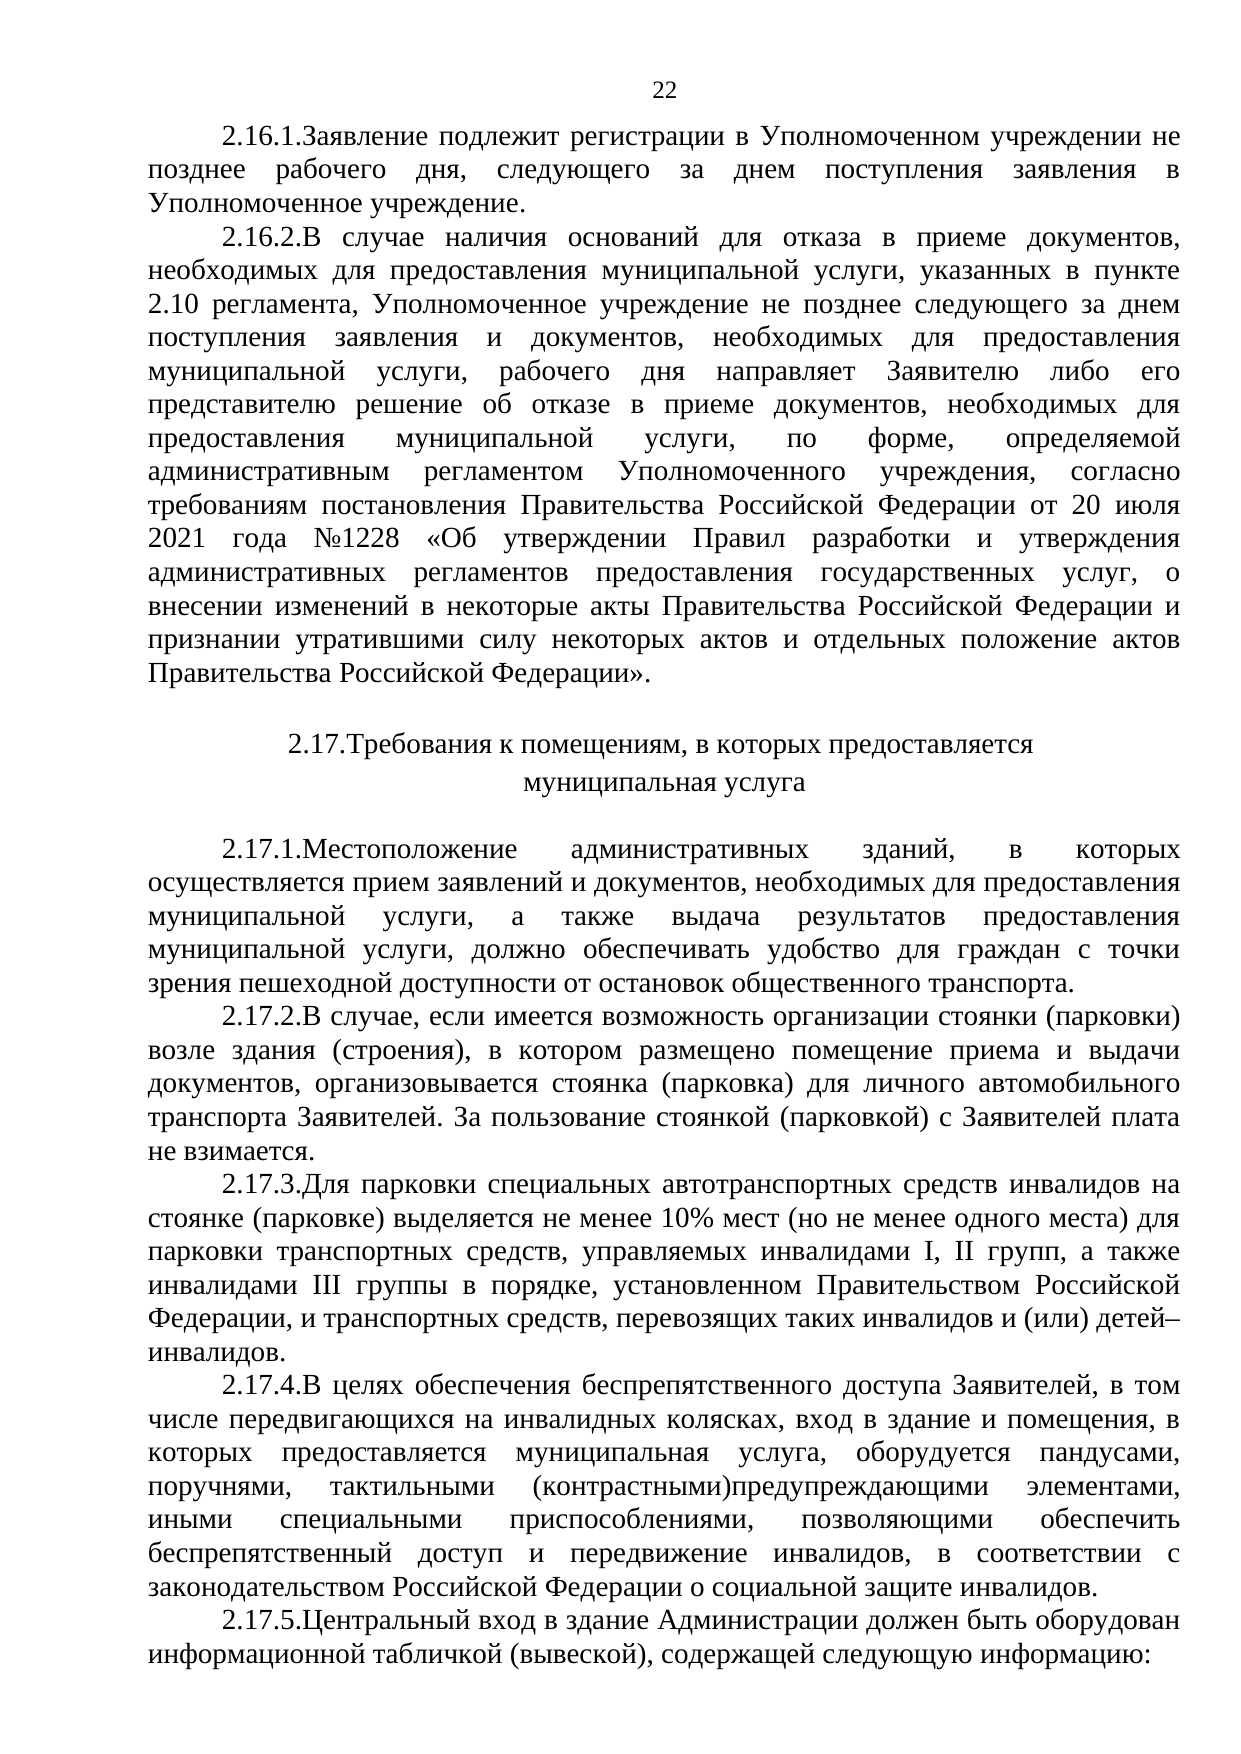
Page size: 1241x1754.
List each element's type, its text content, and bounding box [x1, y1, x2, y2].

text 2.17.4.В целях обеспечения беспрепятственного доступа Заявителей, в том числе передвигающихся на инвалидных колясках, вход в здание и помещения, в которых предоставляется муниципальная услуга, оборудуется пандусами, поручнями, тактильными (контрастными)предупреждающими элементами, иными специальными приспособлениями, позволяющими обеспечить беспрепятственный доступ и передвижение инвалидов, в соответствии с законодательством Российской Федерации о социальной защите инвалидов. [148, 1367, 1181, 1602]
text 2.17.2.В случае, если имеется возможность организации стоянки (парковки) возле здания (строения), в котором размещено помещение приема и выдачи документов, организовывается стоянка (парковка) для личного автомобильного транспорта Заявителей. За пользование стоянкой (парковкой) с Заявителей плата не взимается. [148, 998, 1181, 1166]
subtitle муниципальная услуга [148, 764, 1181, 797]
subtitle 2.17.Требования к помещениям, в которых предоставляется [148, 726, 1181, 759]
text 2.17.5.Центральный вход в здание Администрации должен быть оборудован информационной табличкой (вывеской), содержащей следующую информацию: [148, 1602, 1181, 1669]
text 2.17.3.Для парковки специальных автотранспортных средств инвалидов на стоянке (парковке) выделяется не менее 10% мест (но не менее одного места) для парковки транспортных средств, управляемых инвалидами I, II групп, а также инвалидами III группы в порядке, установленном Правительством Российской Федерации, и транспортных средств, перевозящих таких инвалидов и (или) детей–инвалидов. [148, 1166, 1181, 1367]
text 2.17.1.Местоположение административных зданий, в которых осуществляется прием заявлений и документов, необходимых для предоставления муниципальной услуги, а также выдача результатов предоставления муниципальной услуги, должно обеспечивать удобство для граждан с точки зрения пешеходной доступности от остановок общественного транспорта. [148, 831, 1181, 998]
text 2.16.2.В случае наличия оснований для отказа в приеме документов, необходимых для предоставления муниципальной услуги, указанных в пункте 2.10 регламента, Уполномоченное учреждение не позднее следующего за днем поступления заявления и документов, необходимых для предоставления муниципальной услуги, рабочего дня направляет Заявителю либо его представителю решение об отказе в приеме документов, необходимых для предоставления муниципальной услуги, по форме, определяемой административным регламентом Уполномоченного учреждения, согласно требованиям постановления Правительства Российской Федерации от 20 июля 2021 года №1228 «Об утверждении Правил разработки и утверждения административных регламентов предоставления государственных услуг, о внесении изменений в некоторые акты Правительства Российской Федерации и признании утратившими силу некоторых актов и отдельных положение актов Правительства Российской Федерации». [148, 219, 1181, 688]
text 2.16.1.Заявление подлежит регистрации в Уполномоченном учреждении не позднее рабочего дня, следующего за днем поступления заявления в Уполномоченное учреждение. [148, 118, 1181, 219]
